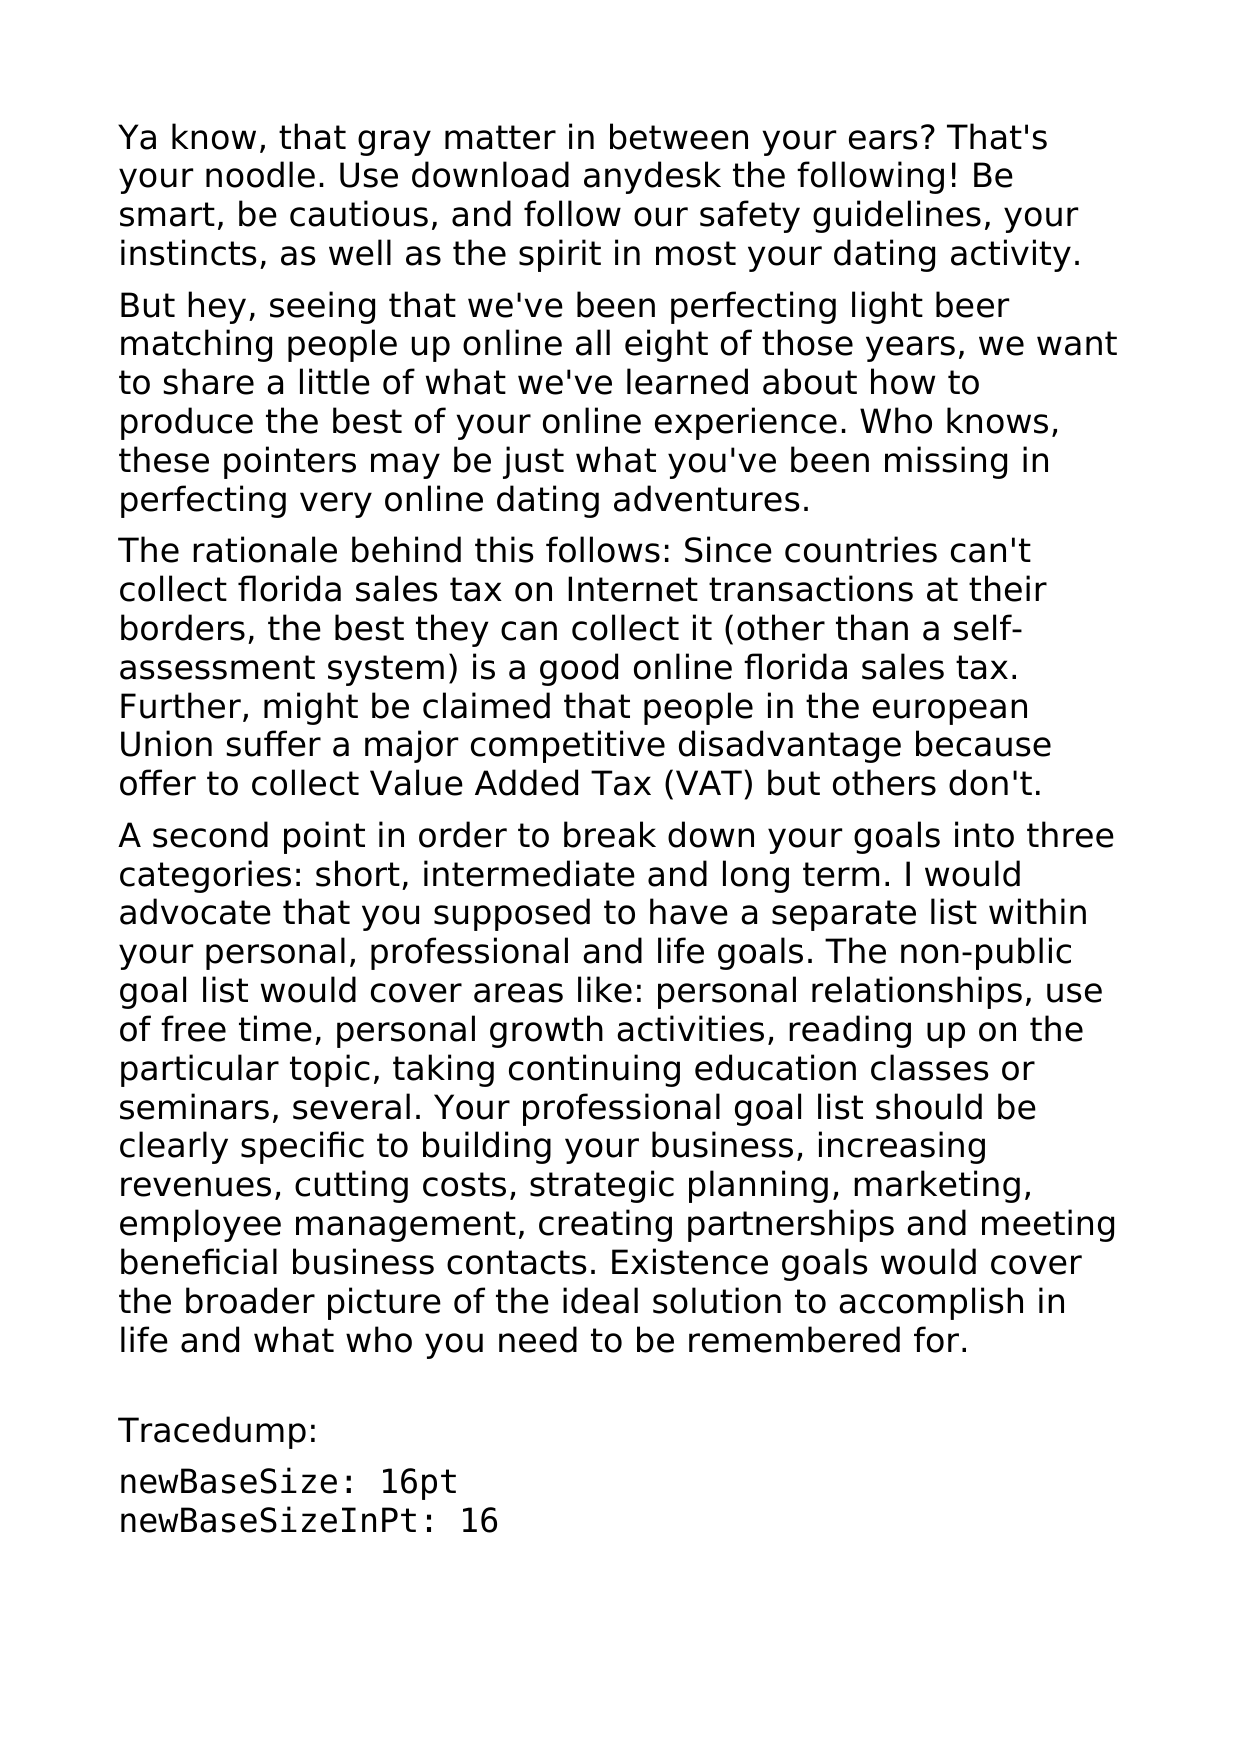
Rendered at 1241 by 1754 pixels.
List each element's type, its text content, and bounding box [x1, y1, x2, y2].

text But hey, seeing that we've been perfecting light beer matching people up online all eight of those years, we want to share a little of what we've learned about how to produce the best of your online experience. Who knows, these pointers may be just what you've been missing in perfecting very online dating adventures. [118, 286, 1122, 519]
text The rationale behind this follows: Since countries can't collect florida sales tax on Internet transactions at their borders, the best they can collect it (other than a self-assessment system) is a good online florida sales tax. Further, might be claimed that people in the european Union suffer a major competitive disadvantage because offer to collect Value Added Tax (VAT) but others don't. [118, 532, 1122, 804]
text Ya know, that gray matter in between your ears? That's your noodle. Use download anydesk the following! Be smart, be cautious, and follow our safety guidelines, your instincts, as well as the spirit in most your dating activity. [118, 118, 1122, 273]
text Tracedump: [118, 1373, 1122, 1450]
text newBaseSize: 16pt newBaseSizeInPt: 16 [118, 1463, 1122, 1541]
text A second point in order to break down your goals into three categories: short, intermediate and long term. I would advocate that you supposed to have a separate list within your personal, professional and life goals. The non-public goal list would cover areas like: personal relationships, use of free time, personal growth activities, reading up on the particular topic, taking continuing education classes or seminars, several. Your professional goal list should be clearly specific to building your business, increasing revenues, cutting costs, strategic planning, marketing, employee management, creating partnerships and meeting beneficial business contacts. Existence goals would cover the broader picture of the ideal solution to accomplish in life and what who you need to be remembered for. [118, 816, 1122, 1360]
